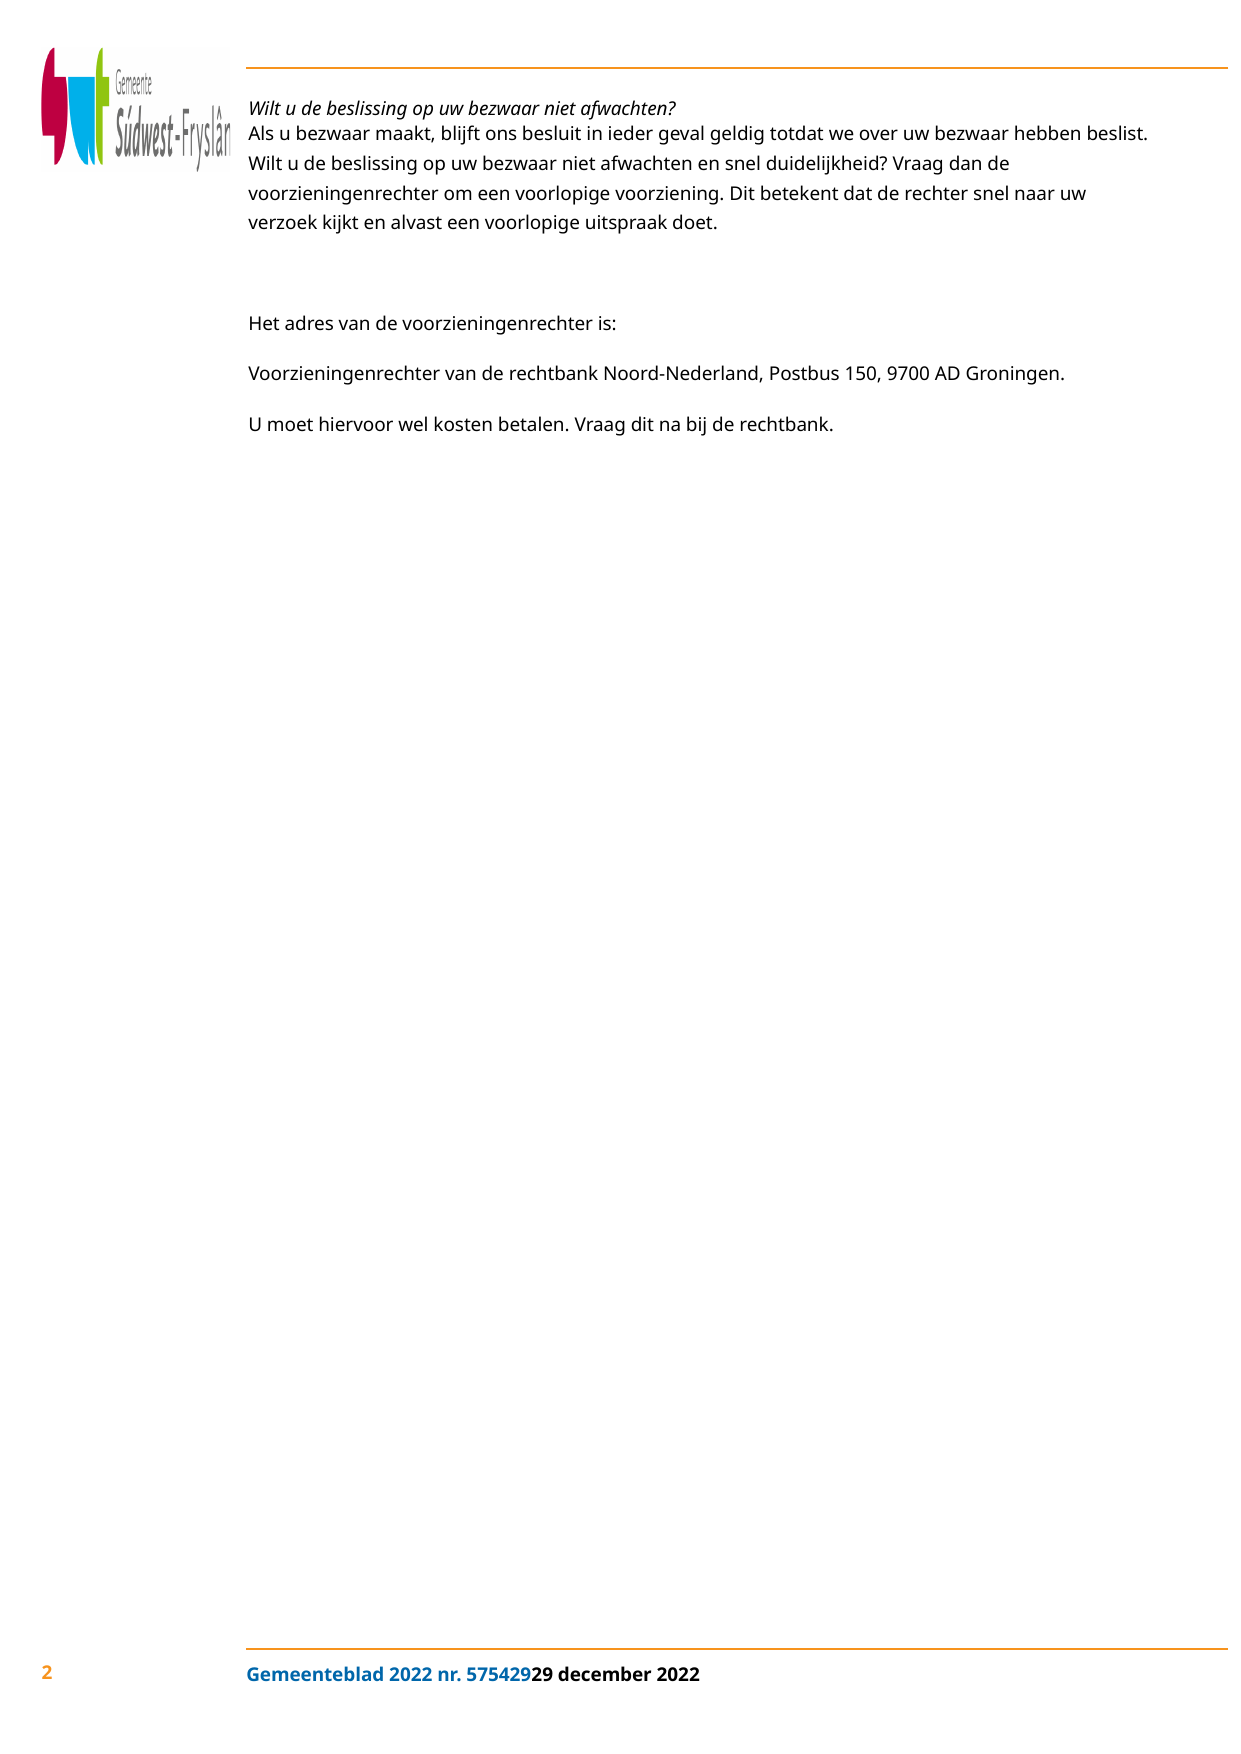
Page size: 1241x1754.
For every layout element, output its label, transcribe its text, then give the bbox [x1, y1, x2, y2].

text Voorzieningenrechter van de rechtbank Noord-Nederland, Postbus 150, 9700 AD Groningen. [248, 361, 1152, 386]
text U moet hiervoor wel kosten betalen. Vraag dit na bij de rechtbank. [248, 411, 1152, 437]
text Als u bezwaar maakt, blijft ons besluit in ieder geval geldig totdat we over uw bezwaar hebben beslist. Wilt u de beslissing op uw bezwaar niet afwachten en snel duidelijkheid? Vraag dan de voorzieningenrechter om een voorlopige voorziening. Dit betekent dat de rechter snel naar uw verzoek kijkt en alvast een voorlopige uitspraak doet. [248, 121, 1152, 235]
text Het adres van de voorzieningenrechter is: [248, 310, 1152, 336]
picture [41, 47, 231, 172]
text Wilt u de beslissing op uw bezwaar niet afwachten? [248, 95, 1152, 121]
